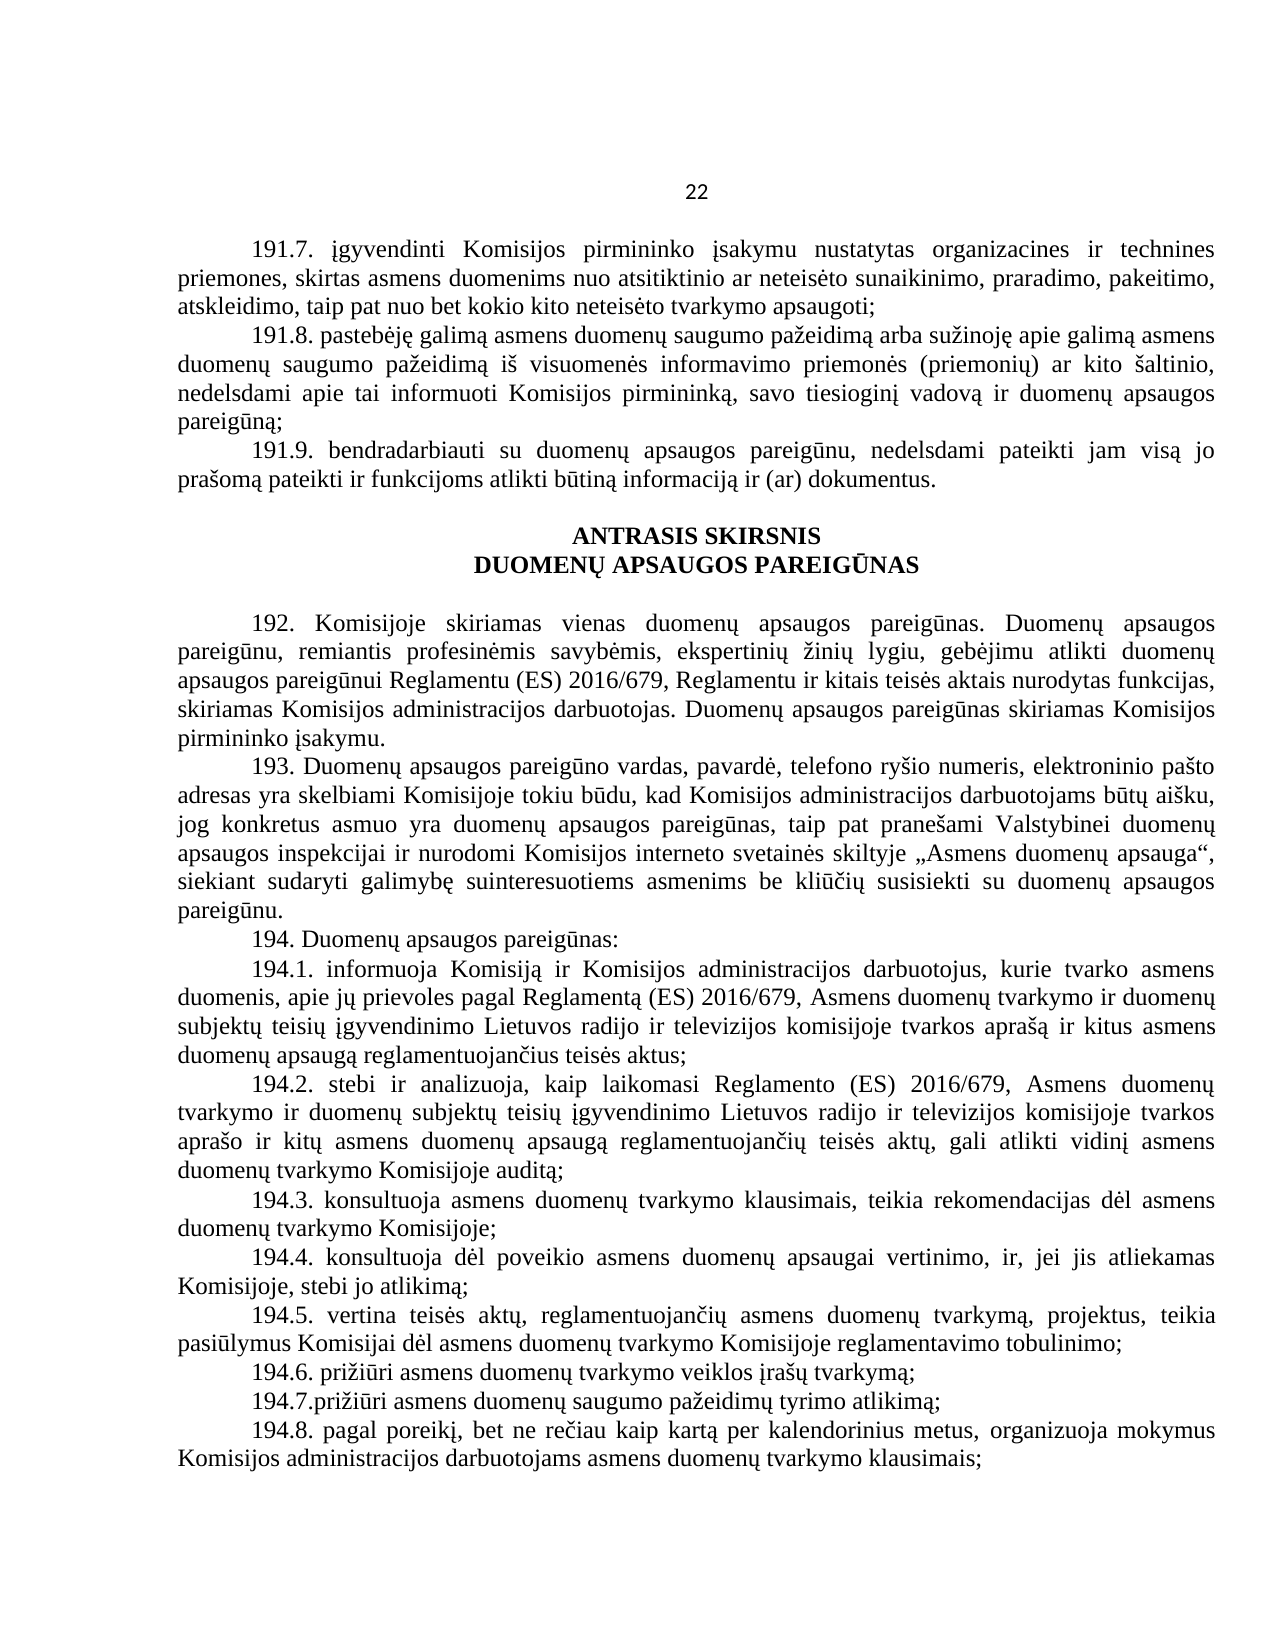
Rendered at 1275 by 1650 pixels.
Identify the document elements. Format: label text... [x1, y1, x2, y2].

text 194.7.prižiūri asmens duomenų saugumo pažeidimų tyrimo atlikimą; [177, 1386, 1216, 1415]
text 191.9. bendradarbiauti su duomenų apsaugos pareigūnu, nedelsdami pateikti jam visą jo prašomą pateikti ir funkcijoms atlikti būtiną informaciją ir (ar) dokumentus. [177, 435, 1216, 493]
text 191.7. įgyvendinti Komisijos pirmininko įsakymu nustatytas organizacines ir technines priemones, skirtas asmens duomenims nuo atsitiktinio ar neteisėto sunaikinimo, praradimo, pakeitimo, atskleidimo, taip pat nuo bet kokio kito neteisėto tvarkymo apsaugoti; [177, 234, 1216, 320]
text 194.1. informuoja Komisiją ir Komisijos administracijos darbuotojus, kurie tvarko asmens duomenis, apie jų prievoles pagal Reglamentą (ES) 2016/679, Asmens duomenų tvarkymo ir duomenų subjektų teisių įgyvendinimo Lietuvos radijo ir televizijos komisijoje tvarkos aprašą ir kitus asmens duomenų apsaugą reglamentuojančius teisės aktus; [177, 954, 1216, 1069]
text 193. Duomenų apsaugos pareigūno vardas, pavardė, telefono ryšio numeris, elektroninio pašto adresas yra skelbiami Komisijoje tokiu būdu, kad Komisijos administracijos darbuotojams būtų aišku, jog konkretus asmuo yra duomenų apsaugos pareigūnas, taip pat pranešami Valstybinei duomenų apsaugos inspekcijai ir nurodomi Komisijos interneto svetainės skiltyje „Asmens duomenų apsauga“, siekiant sudaryti galimybę suinteresuotiems asmenims be kliūčių susisiekti su duomenų apsaugos pareigūnu. [177, 751, 1216, 924]
text 194.8. pagal poreikį, bet ne rečiau kaip kartą per kalendorinius metus, organizuoja mokymus Komisijos administracijos darbuotojams asmens duomenų tvarkymo klausimais; [177, 1415, 1216, 1472]
text 194.2. stebi ir analizuoja, kaip laikomasi Reglamento (ES) 2016/679, Asmens duomenų tvarkymo ir duomenų subjektų teisių įgyvendinimo Lietuvos radijo ir televizijos komisijoje tvarkos aprašo ir kitų asmens duomenų apsaugą reglamentuojančių teisės aktų, gali atlikti vidinį asmens duomenų tvarkymo Komisijoje auditą; [177, 1069, 1216, 1185]
text 194. Duomenų apsaugos pareigūnas: [177, 924, 1216, 954]
text 194.3. konsultuoja asmens duomenų tvarkymo klausimais, teikia rekomendacijas dėl asmens duomenų tvarkymo Komisijoje; [177, 1185, 1216, 1242]
text 192. Komisijoje skiriamas vienas duomenų apsaugos pareigūnas. Duomenų apsaugos pareigūnu, remiantis profesinėmis savybėmis, ekspertinių žinių lygiu, gebėjimu atlikti duomenų apsaugos pareigūnui Reglamentu (ES) 2016/679, Reglamentu ir kitais teisės aktais nurodytas funkcijas, skiriamas Komisijos administracijos darbuotojas. Duomenų apsaugos pareigūnas skiriamas Komisijos pirmininko įsakymu. [177, 608, 1216, 751]
text 194.5. vertina teisės aktų, reglamentuojančių asmens duomenų tvarkymą, projektus, teikia pasiūlymus Komisijai dėl asmens duomenų tvarkymo Komisijoje reglamentavimo tobulinimo; [177, 1300, 1216, 1357]
text ANTRASIS SKIRSNIS [177, 521, 1216, 550]
text DUOMENŲ APSAUGOS PAREIGŪNAS [177, 550, 1216, 579]
text 191.8. pastebėję galimą asmens duomenų saugumo pažeidimą arba sužinoję apie galimą asmens duomenų saugumo pažeidimą iš visuomenės informavimo priemonės (priemonių) ar kito šaltinio, nedelsdami apie tai informuoti Komisijos pirmininką, savo tiesioginį vadovą ir duomenų apsaugos pareigūną; [177, 320, 1216, 435]
text 194.4. konsultuoja dėl poveikio asmens duomenų apsaugai vertinimo, ir, jei jis atliekamas Komisijoje, stebi jo atlikimą; [177, 1242, 1216, 1300]
text 194.6. prižiūri asmens duomenų tvarkymo veiklos įrašų tvarkymą; [177, 1357, 1216, 1386]
